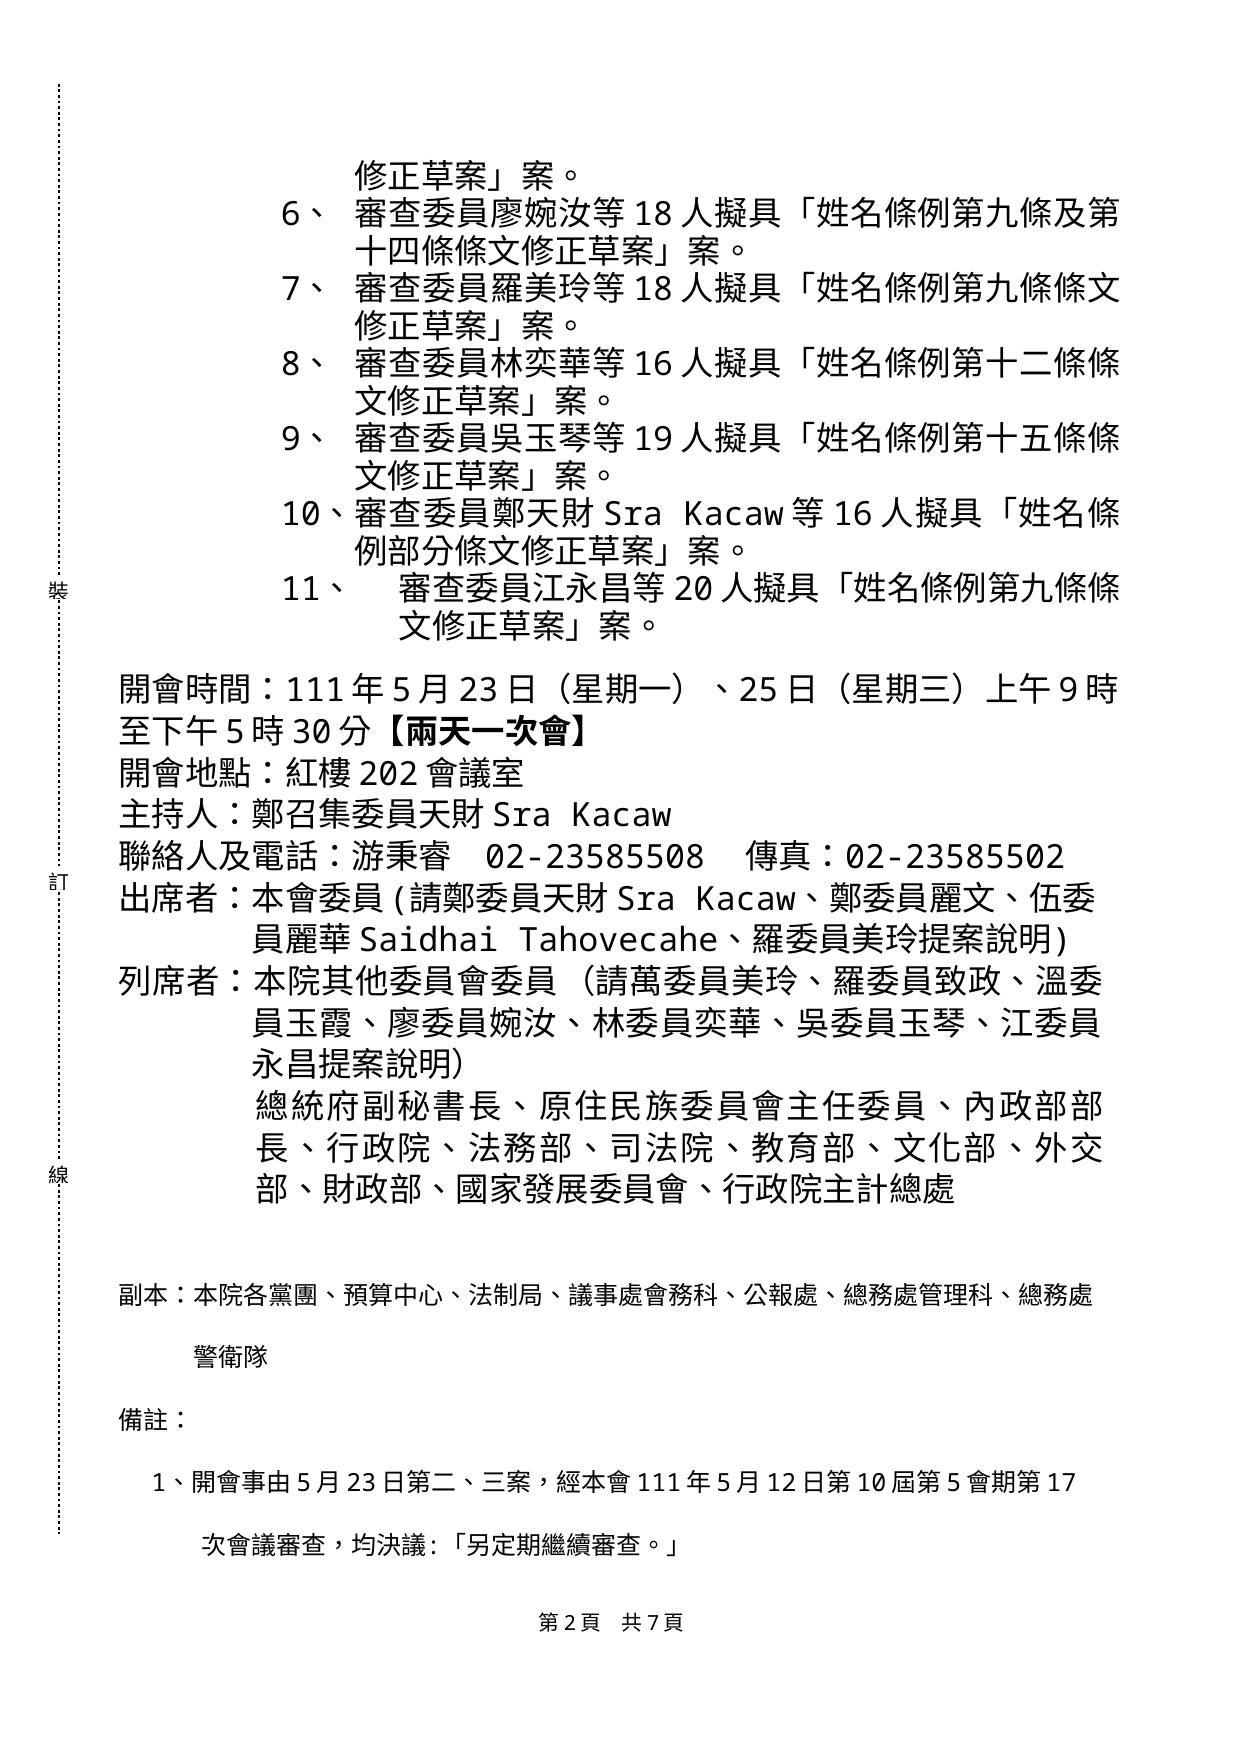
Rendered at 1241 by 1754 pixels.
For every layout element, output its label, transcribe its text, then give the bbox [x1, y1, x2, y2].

text 副本：本院各黨團、預算中心、法制局、議事處會務科、公報處、總務處管理科、總務處警衛隊 [118, 1252, 1104, 1377]
list 修正草案」案。 [281, 158, 1122, 196]
list 審查委員吳玉琴等19人擬具「姓名條例第十五條條文修正草案」案。 [281, 421, 1121, 496]
text 列席者：本院其他委員會委員、（請萬委員美玲、羅委員致政、溫委員玉霞、廖委員婉汝、林委員奕華、吳委員玉琴、江委員永昌提案說明） [118, 960, 1104, 1085]
list 審查委員羅美玲等18人擬具「姓名條例第九條條文修正草案」案。 [281, 271, 1121, 346]
text 備註： [118, 1377, 1104, 1439]
text 開會時間：111年5月23日（星期一）、25日（星期三）上午9時至下午5時30分【兩天一次會】 [118, 668, 1121, 752]
text 主持人：鄭召集委員天財Sra Kacaw [118, 793, 1104, 835]
text 出席者：本會委員、(請鄭委員天財Sra Kacaw、鄭委員麗文、伍委員麗華Saidhai Tahovecahe、羅委員美玲提案說明) [118, 877, 1104, 960]
list 審查委員江永昌等20人擬具「姓名條例第九條條文修正草案」案。 [281, 571, 1121, 646]
text 總統府副秘書長、原住民族委員會主任委員、內政部部長、行政院、法務部、司法院、教育部、文化部、外交部、財政部、國家發展委員會、行政院主計總處 [256, 1085, 1104, 1210]
list 開會事由5月23日第二、三案，經本會111年5月12日第10屆第5會期第17次會議審查，均決議:「另定期繼續審查。」 [151, 1439, 1104, 1564]
text 聯絡人及電話：游秉睿 02-23585508 傳真：02-23585502 [118, 835, 1104, 877]
list 審查委員廖婉汝等18人擬具「姓名條例第九條及第十四條條文修正草案」案。 [281, 196, 1121, 271]
text 開會地點：紅樓202會議室 [118, 752, 1104, 793]
list 審查委員鄭天財Sra Kacaw等16人擬具「姓名條例部分條文修正草案」案。 [281, 496, 1121, 571]
list 審查委員林奕華等16人擬具「姓名條例第十二條條文修正草案」案。 [281, 346, 1121, 421]
